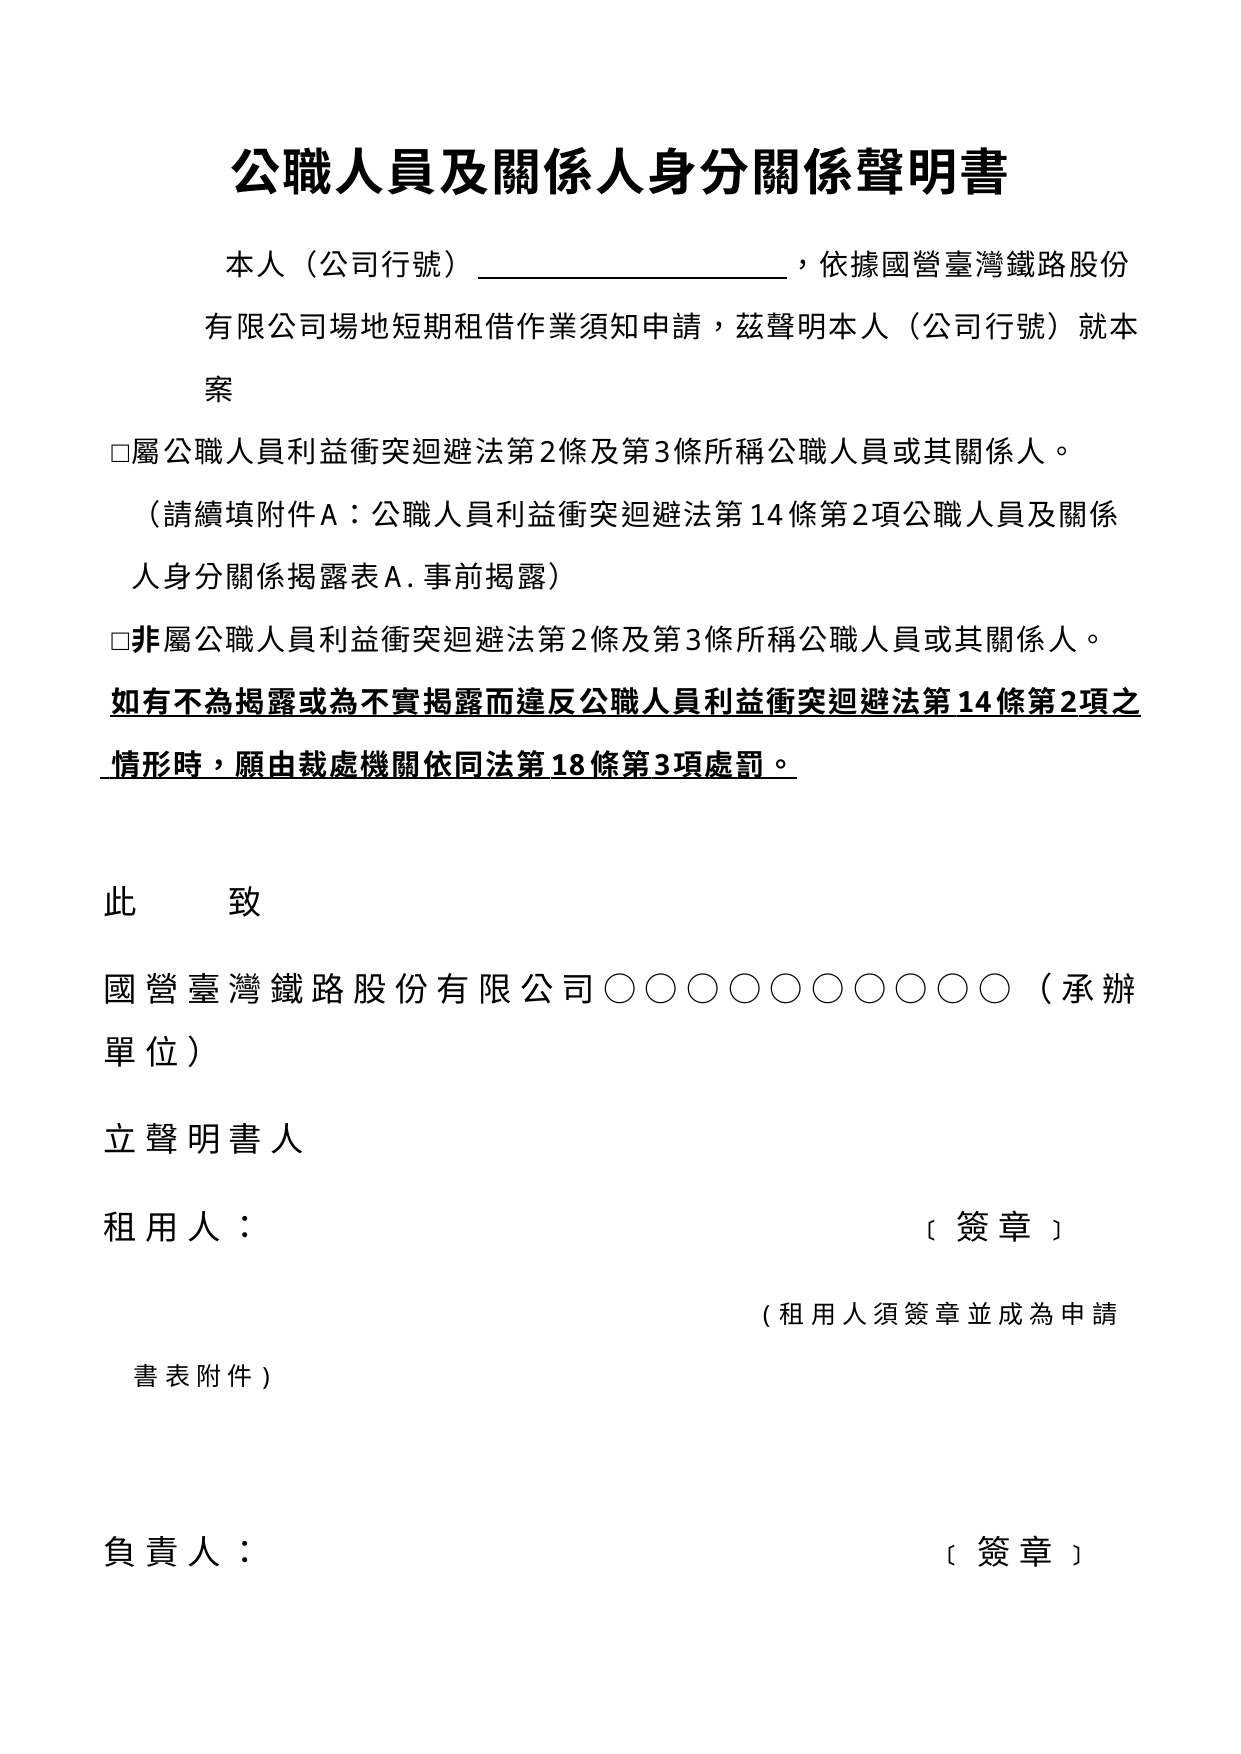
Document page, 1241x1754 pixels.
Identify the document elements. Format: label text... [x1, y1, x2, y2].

text 租用人： ﹝簽章﹞ [99, 1183, 1141, 1246]
text 如有不為揭露或為不實揭露而違反公職人員利益衝突迴避法第14條第2項之情形時，願由裁處機關依同法第18條第3項處罰。 [99, 658, 1141, 783]
text 負責人： ﹝簽章﹞ [99, 1508, 1141, 1571]
text 本人（公司行號） ，依據國營臺灣鐵路股份有限公司場地短期租借作業須知申請，茲聲明本人（公司行號）就本案 [124, 221, 1141, 408]
text (租用人須簽章並成為申請書表附件) [122, 1271, 1141, 1396]
text □非屬公職人員利益衝突迴避法第2條及第3條所稱公職人員或其關係人。 [99, 596, 1141, 658]
text 公職人員及關係人身分關係聲明書 [99, 96, 1141, 221]
text 國營臺灣鐵路股份有限公司○○○○○○○○○○（承辦單位） [99, 946, 1141, 1071]
text （請續填附件A：公職人員利益衝突迴避法第14條第2項公職人員及關係人身分關係揭露表A.事前揭露） [129, 471, 1141, 596]
text 此 致 [99, 858, 1141, 921]
text 立聲明書人 [99, 1096, 1141, 1158]
text □屬公職人員利益衝突迴避法第2條及第3條所稱公職人員或其關係人。 [99, 408, 1141, 471]
